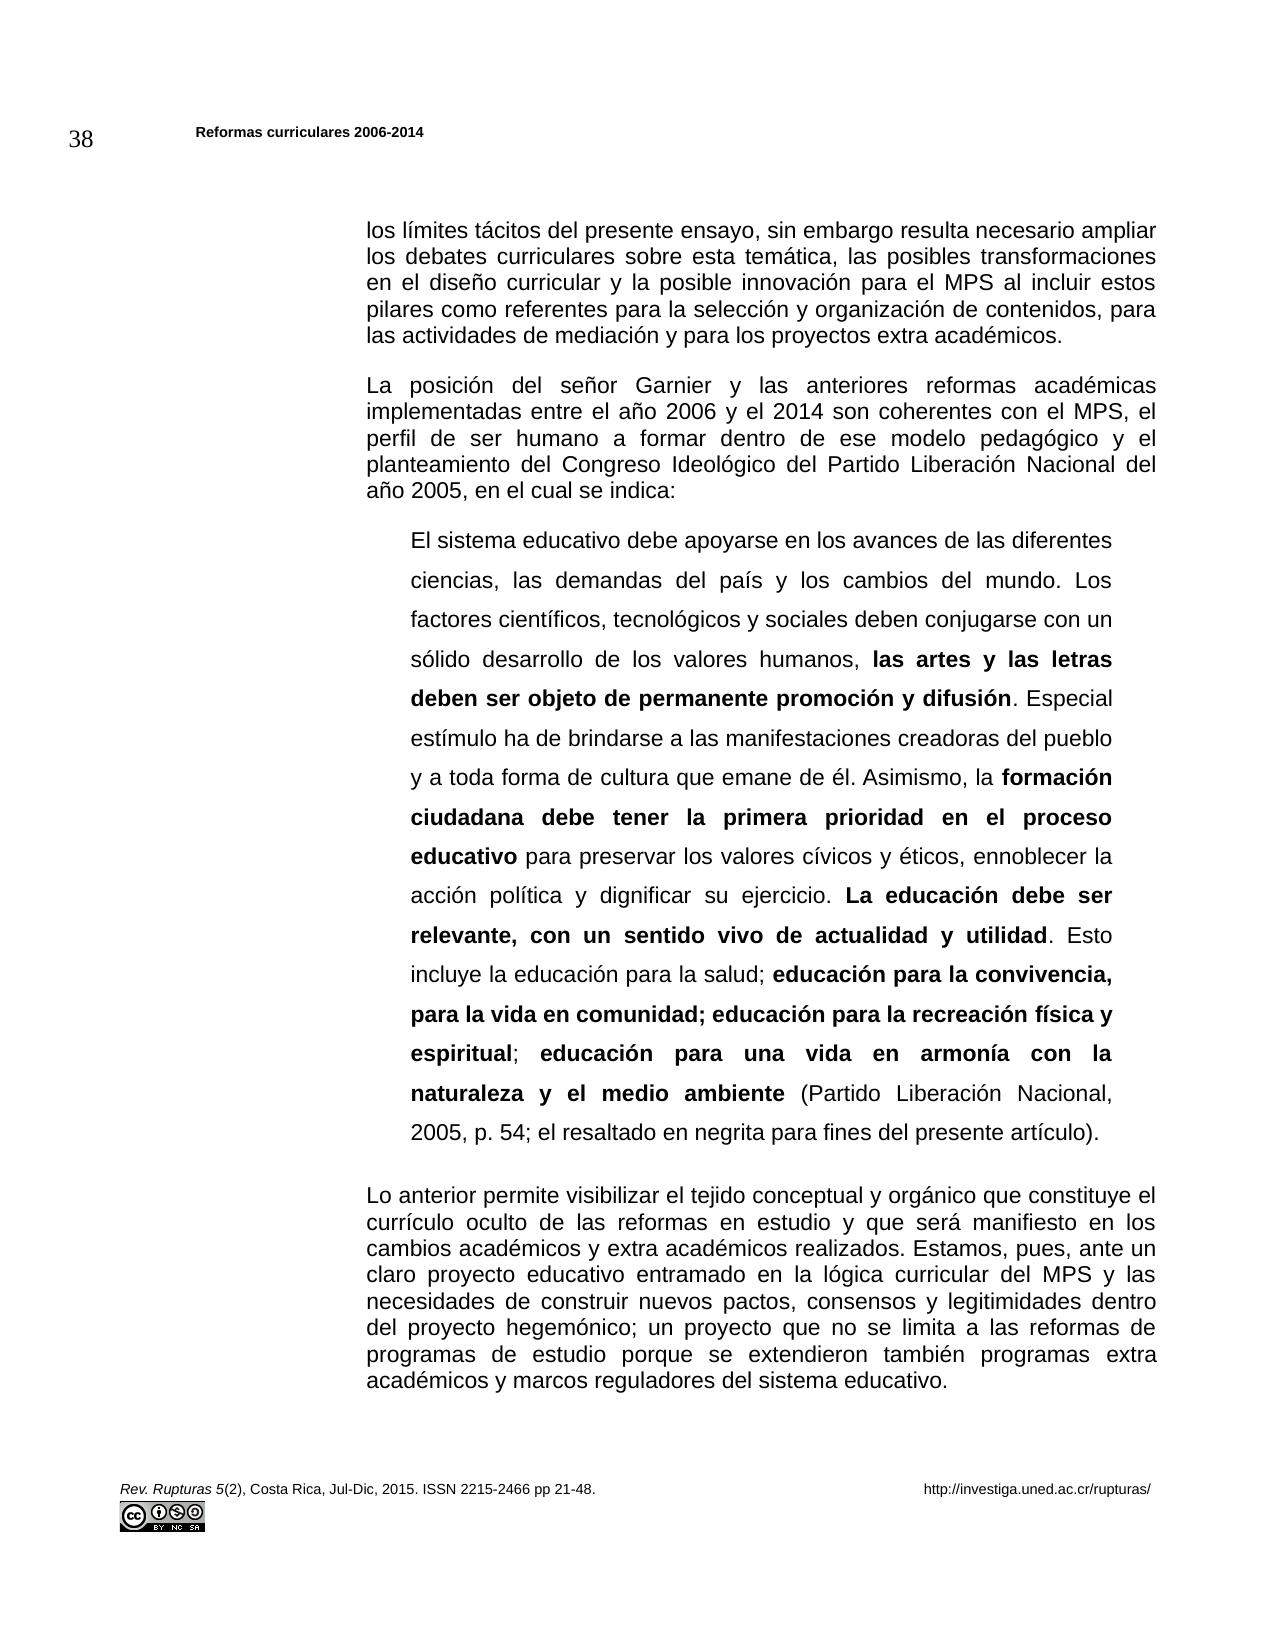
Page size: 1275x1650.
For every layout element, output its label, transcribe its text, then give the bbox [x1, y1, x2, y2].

text La posición del señor Garnier y las anteriores reformas académicas implementadas entre el año 2006 y el 2014 son coherentes con el MPS, el perfil de ser humano a formar dentro de ese modelo pedagógico y el planteamiento del Congreso Ideológico del Partido Liberación Nacional del año 2005, en el cual se indica: [366, 372, 1157, 504]
text los límites tácitos del presente ensayo, sin embargo resulta necesario ampliar los debates curriculares sobre esta temática, las posibles transformaciones en el diseño curricular y la posible innovación para el MPS al incluir estos pilares como referentes para la selección y organización de contenidos, para las actividades de mediación y para los proyectos extra académicos. [366, 217, 1157, 348]
picture [119, 1501, 205, 1532]
text Lo anterior permite visibilizar el tejido conceptual y orgánico que constituye el currículo oculto de las reformas en estudio y que será manifiesto en los cambios académicos y extra académicos realizados. Estamos, pues, ante un claro proyecto educativo entramado en la lógica curricular del MPS y las necesidades de construir nuevos pactos, consensos y legitimidades dentro del proyecto hegemónico; un proyecto que no se limita a las reformas de programas de estudio porque se extendieron también programas extra académicos y marcos reguladores del sistema educativo. [366, 1182, 1157, 1393]
text El sistema educativo debe apoyarse en los avances de las diferentes ciencias, las demandas del país y los cambios del mundo. Los factores científicos, tecnológicos y sociales deben conjugarse con un sólido desarrollo de los valores humanos, las artes y las letras deben ser objeto de permanente promoción y difusión. Especial estímulo ha de brindarse a las manifestaciones creadoras del pueblo y a toda forma de cultura que emane de él. Asimismo, la formación ciudadana debe tener la primera prioridad en el proceso educativo para preservar los valores cívicos y éticos, ennoblecer la acción política y dignificar su ejercicio. La educación debe ser relevante, con un sentido vivo de actualidad y utilidad. Esto incluye la educación para la salud; educación para la convivencia, para la vida en comunidad; educación para la recreación física y espiritual; educación para una vida en armonía con la naturaleza y el medio ambiente (Partido Liberación Nacional, 2005, p. 54; el resaltado en negrita para fines del presente artículo). [410, 527, 1113, 1146]
